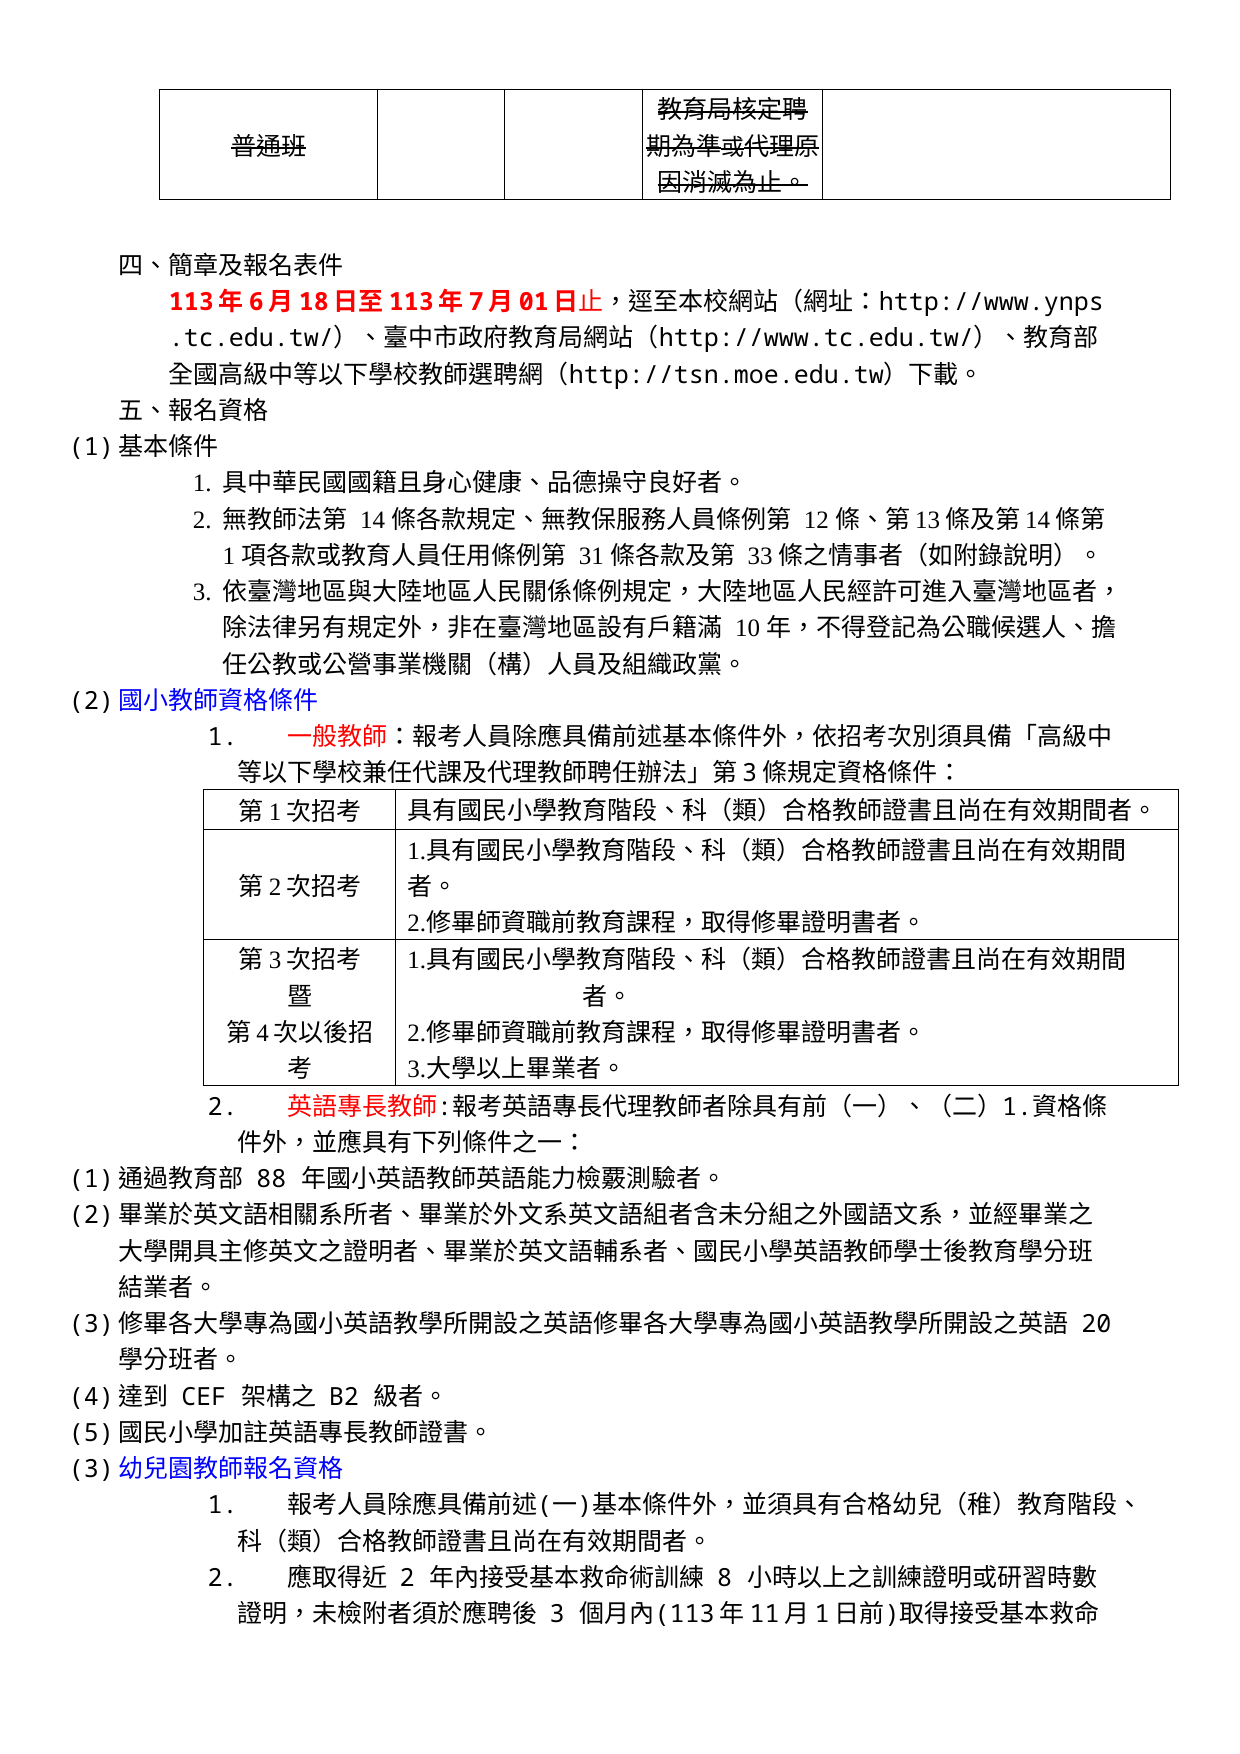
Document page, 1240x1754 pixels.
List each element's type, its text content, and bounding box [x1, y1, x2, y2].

list 國小教師資格條件 [69, 680, 1118, 717]
list 報考人員除應具備前述(一)基本條件外，並須具有合格幼兒（稚）教育階段、科（類）合格教師證書且尚在有效期間者。 [207, 1485, 1118, 1557]
text 五、報名資格 [119, 390, 1118, 427]
table_cell 普通班 [160, 90, 377, 198]
text 四、簡章及報名表件 113年6月18日至113年7月01日止，逕至本校網站（網址：http://www.ynps.tc.edu.tw/）、臺中市政府教育局網站（http://www.tc.edu.tw/）、教育部全國高級中等以下學校教師選聘網（http://tsn.moe.edu.tw）下載。 [119, 245, 1118, 390]
table_cell 第3次招考 暨 第4次以後招考 [204, 940, 395, 1085]
table_cell [378, 90, 504, 198]
list 英語專長教師:報考英語專長代理教師者除具有前（一）、（二）1.資格條件外，並應具有下列條件之一： [207, 1086, 1118, 1158]
list 修畢各大學專為國小英語教學所開設之英語修畢各大學專為國小英語教學所開設之英語 20 學分班者。 [69, 1303, 1118, 1376]
list 達到 CEF 架構之 B2 級者。 [69, 1376, 1118, 1412]
list 一般教師：報考人員除應具備前述基本條件外，依招考次別須具備「高級中等以下學校兼任代課及代理教師聘任辦法」第3條規定資格條件： [207, 717, 1118, 789]
list 具中華民國國籍且身心健康、品德操守良好者。 [193, 463, 1118, 499]
table_cell [505, 90, 642, 198]
list 國民小學加註英語專長教師證書。 [69, 1412, 1118, 1448]
table_cell 教育局核定聘期為準或代理原因消滅為止。 [643, 90, 822, 198]
table_cell 1.具有國民小學教育階段、科（類）合格教師證書且尚在有效期間者。 2.修畢師資職前教育課程，取得修畢證明書者。 3.大學以上畢業者。 [396, 940, 1178, 1085]
list 幼兒園教師報名資格 [69, 1448, 1118, 1485]
table_header 第1次招考 [204, 790, 395, 829]
list 無教師法第 14 條各款規定、無教保服務人員條例第 12 條、第13條及第14條第 1 項各款或教育人員任用條例第 31 條各款及第 33 條之情事者（如附錄說明）。 [193, 499, 1118, 572]
list 依臺灣地區與大陸地區人民關係條例規定，大陸地區人民經許可進入臺灣地區者，除法律另有規定外，非在臺灣地區設有戶籍滿 10 年，不得登記為公職候選人、擔任公教或公營事業機關（構）人員及組織政黨。 [193, 572, 1118, 680]
table_header 具有國民小學教育階段、科（類）合格教師證書且尚在有效期間者。 [396, 790, 1178, 829]
list 基本條件 [69, 427, 1118, 463]
list 通過教育部 88 年國小英語教師英語能力檢覈測驗者。 [69, 1158, 1118, 1195]
list 畢業於英文語相關系所者、畢業於外文系英文語組者含未分組之外國語文系，並經畢業之大學開具主修英文之證明者、畢業於英文語輔系者、國民小學英語教師學士後教育學分班結業者。 [69, 1195, 1118, 1303]
table_cell 1.具有國民小學教育階段、科（類）合格教師證書且尚在有效期間者。 2.修畢師資職前教育課程，取得修畢證明書者。 [396, 830, 1178, 939]
table_cell 第2次招考 [204, 830, 395, 939]
table_cell [823, 90, 1170, 198]
list 應取得近 2 年內接受基本救命術訓練 8 小時以上之訓練證明或研習時數證明，未檢附者須於應聘後 3 個月內(113年11月1日前)取得接受基本救命 [207, 1557, 1118, 1630]
